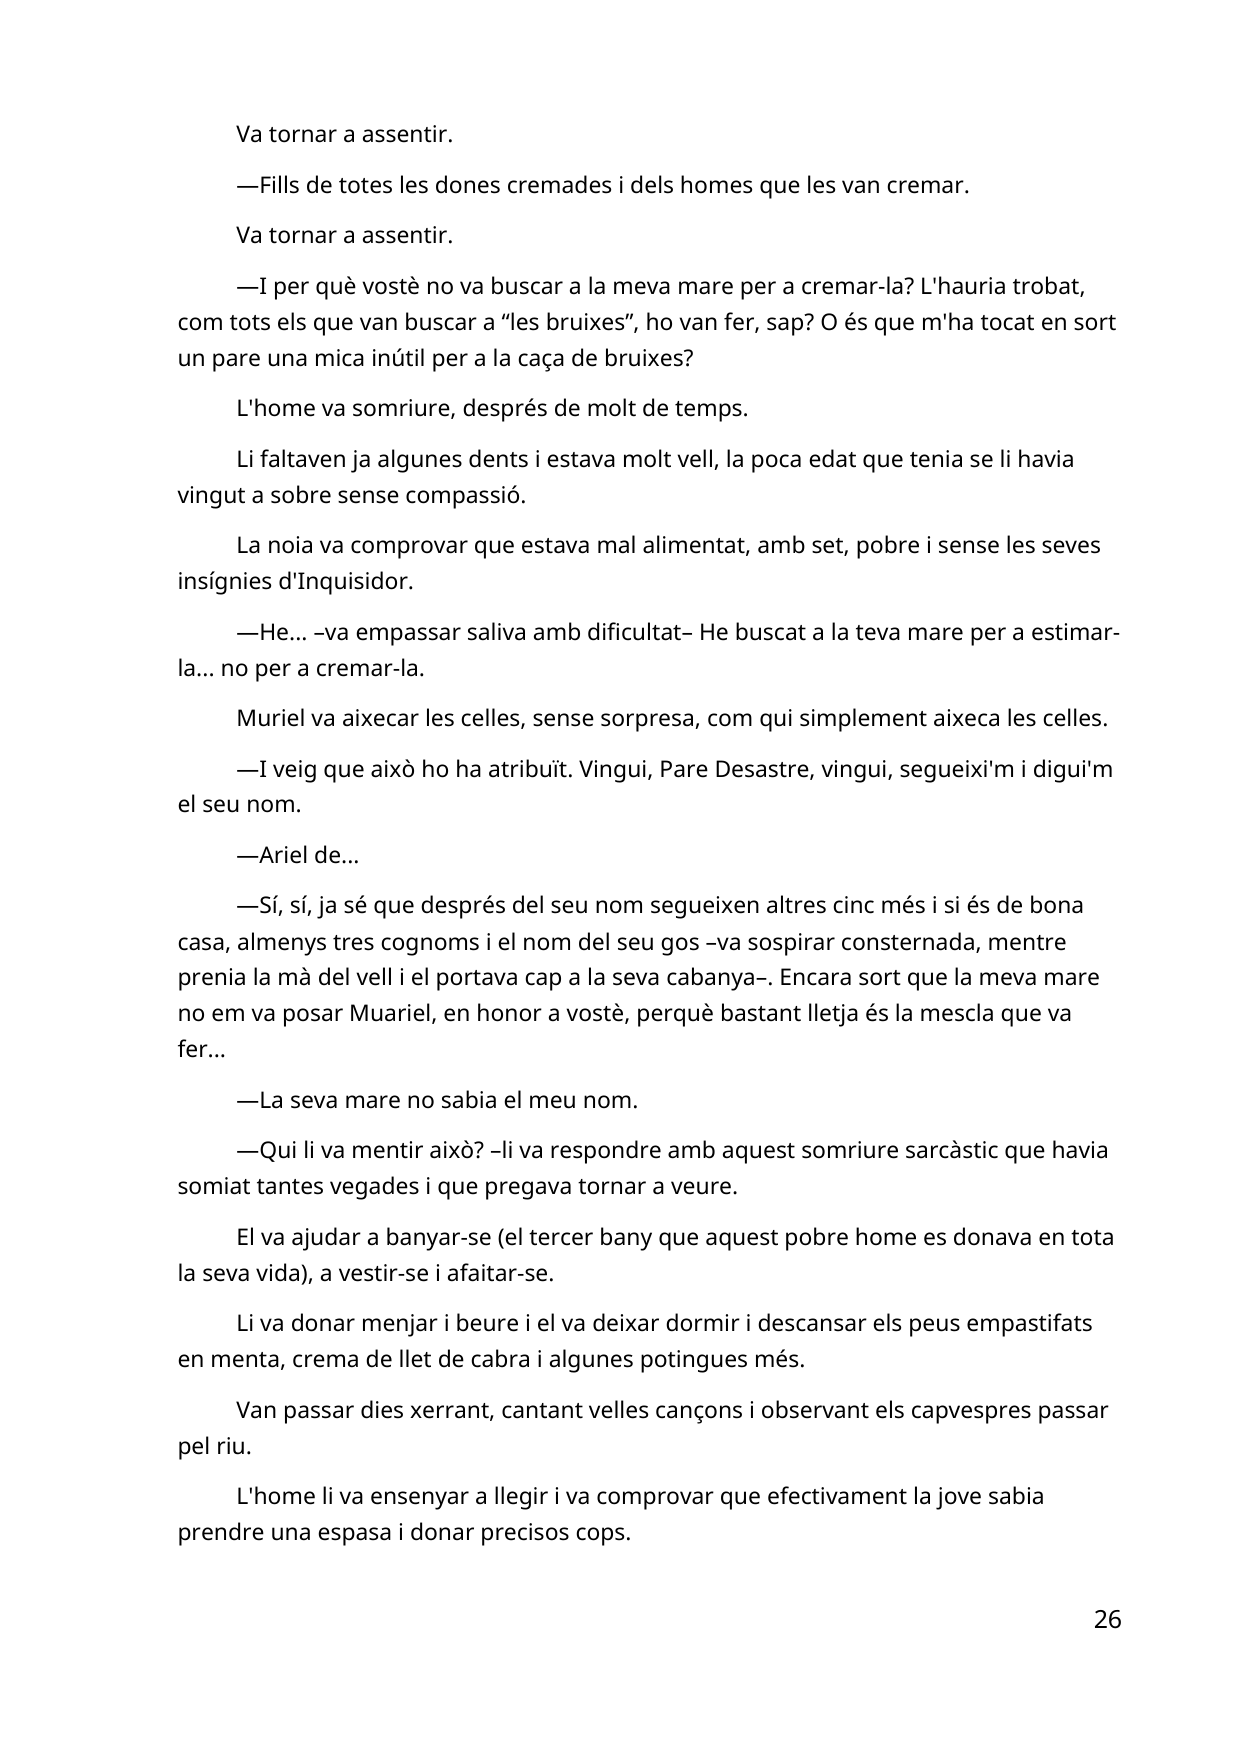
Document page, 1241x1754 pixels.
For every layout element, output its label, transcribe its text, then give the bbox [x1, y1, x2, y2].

text Li va donar menjar i beure i el va deixar dormir i descansar els peus empastifats en menta, crema de llet de cabra i algunes potingues més. [177, 1307, 1122, 1374]
text Muriel va aixecar les celles, sense sorpresa, com qui simplement aixeca les celles. [177, 702, 1122, 733]
text —Sí, sí, ja sé que després del seu nom segueixen altres cinc més i si és de bona casa, almenys tres cognoms i el nom del seu gos –va sospirar consternada, mentre prenia la mà del vell i el portava cap a la seva cabanya–. Encara sort que la meva mare no em va posar Muariel, en honor a vostè, perquè bastant lletja és la mescla que va fer... [177, 889, 1122, 1064]
text La noia va comprovar que estava mal alimentat, amb set, pobre i sense les seves insígnies d'Inquisidor. [177, 529, 1122, 596]
text —Qui li va mentir això? –li va respondre amb aquest somriure sarcàstic que havia somiat tantes vegades i que pregava tornar a veure. [177, 1134, 1122, 1201]
text Van passar dies xerrant, cantant velles cançons i observant els capvespres passar pel riu. [177, 1394, 1122, 1461]
text —Fills de totes les dones cremades i dels homes que les van cremar. [177, 169, 1122, 200]
text —I veig que això ho ha atribuït. Vingui, Pare Desastre, vingui, segueixi'm i digui'm el seu nom. [177, 752, 1122, 820]
text Va tornar a assentir. [177, 219, 1122, 250]
text Va tornar a assentir. [177, 118, 1122, 149]
text —La seva mare no sabia el meu nom. [177, 1084, 1122, 1115]
text El va ajudar a banyar-se (el tercer bany que aquest pobre home es donava en tota la seva vida), a vestir-se i afaitar-se. [177, 1221, 1122, 1288]
text —He... –va empassar saliva amb dificultat– He buscat a la teva mare per a estimar-la... no per a cremar-la. [177, 616, 1122, 683]
text —I per què vostè no va buscar a la meva mare per a cremar-la? L'hauria trobat, com tots els que van buscar a “les bruixes”, ho van fer, sap? O és que m'ha tocat en sort un pare una mica inútil per a la caça de bruixes? [177, 270, 1122, 373]
text —Ariel de... [177, 839, 1122, 870]
text Li faltaven ja algunes dents i estava molt vell, la poca edat que tenia se li havia vingut a sobre sense compassió. [177, 443, 1122, 510]
text L'home li va ensenyar a llegir i va comprovar que efectivament la jove sabia prendre una espasa i donar precisos cops. [177, 1480, 1122, 1547]
text L'home va somriure, després de molt de temps. [177, 392, 1122, 423]
